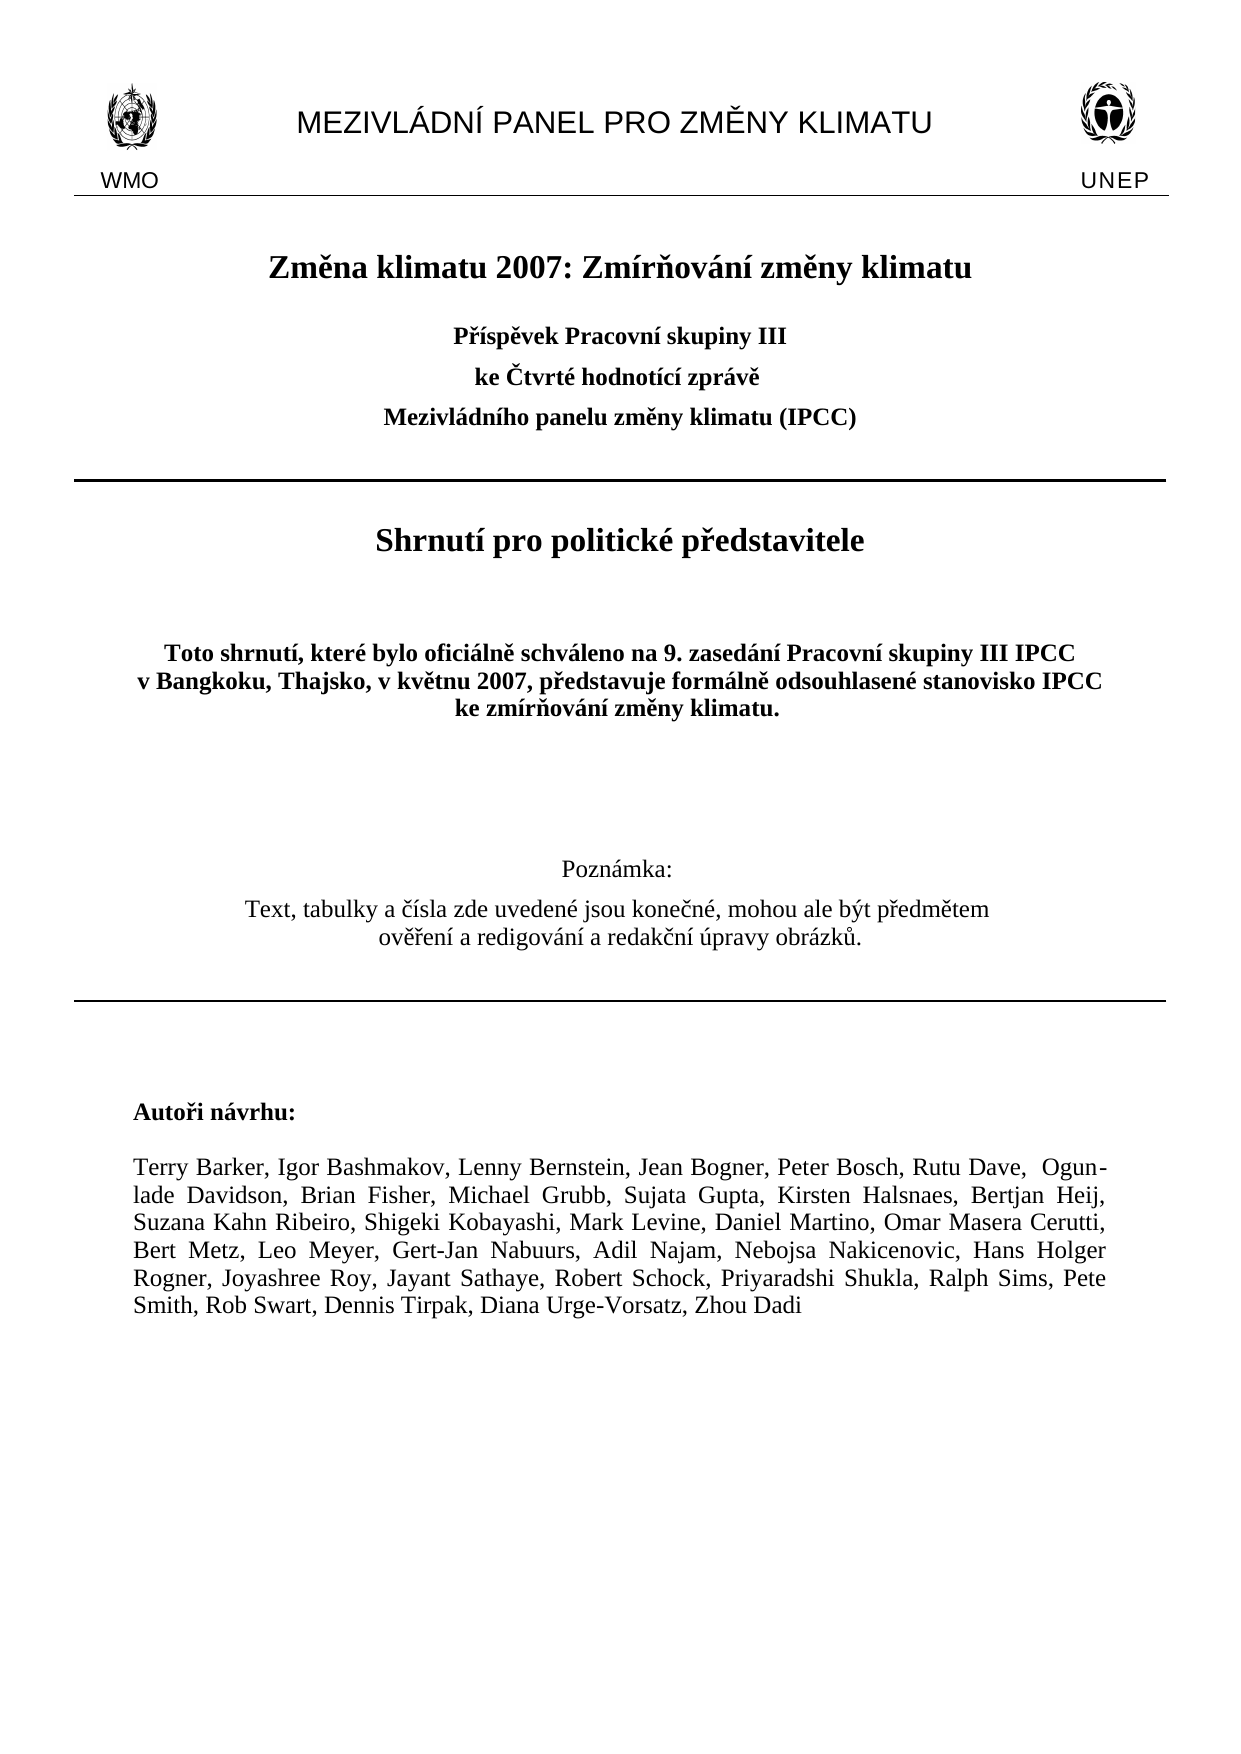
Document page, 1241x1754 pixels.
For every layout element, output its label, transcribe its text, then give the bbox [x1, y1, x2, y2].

text ke Čtvrté hodnotící zprávě [74, 363, 1166, 390]
text Změna klimatu 2007: Zmírňování změny klimatu [74, 249, 1166, 286]
text Autoři návrhu: [133, 1098, 1107, 1125]
text Toto shrnutí, které bylo oficiálně schváleno na 9. zasedání Pracovní skupiny III IPCC v Bangkoku, Thajsko, v květnu 2007, představuje formálně odsouhlasené stanovisko IPCC ke zmírňování změny klima­tu. [133, 639, 1107, 722]
text Shrnutí pro politické představitele [74, 522, 1166, 559]
text ověření a redigování a redakční úpravy obrázků. [74, 923, 1166, 951]
text Příspěvek Pracovní skupiny III [74, 322, 1166, 350]
text Mezivládního panelu změny klimatu (IPCC) [74, 403, 1166, 431]
text Poznámka: [74, 855, 1166, 883]
text Terry Barker, Igor Bashmakov, Lenny Bernstein, Jean Bogner, Peter Bosch, Rutu Dave, Ogun­lade Davidson, Brian Fisher, Michael Grubb, Sujata Gupta, Kirsten Halsnaes, Bertjan Heij, Suzana Kahn Ribeiro, Shigeki Kobayashi, Mark Levine, Daniel Martino, Omar Masera Cerutti, Bert Metz, Leo Meyer, Gert-Jan Nabuurs, Adil Najam, Nebojsa Nakicenovic, Hans Holger Rogner, Joyashree Roy, Jayant Sathaye, Robert Schock, Priyaradshi Shukla, Ralph Sims, Pete Smith, Rob Swart, Dennis Tirpak, Diana Urge-Vorsatz, Zhou Dadi [133, 1153, 1107, 1319]
text Text, tabulky a čísla zde uvedené jsou konečné, mohou ale být předmětem [74, 896, 1166, 923]
